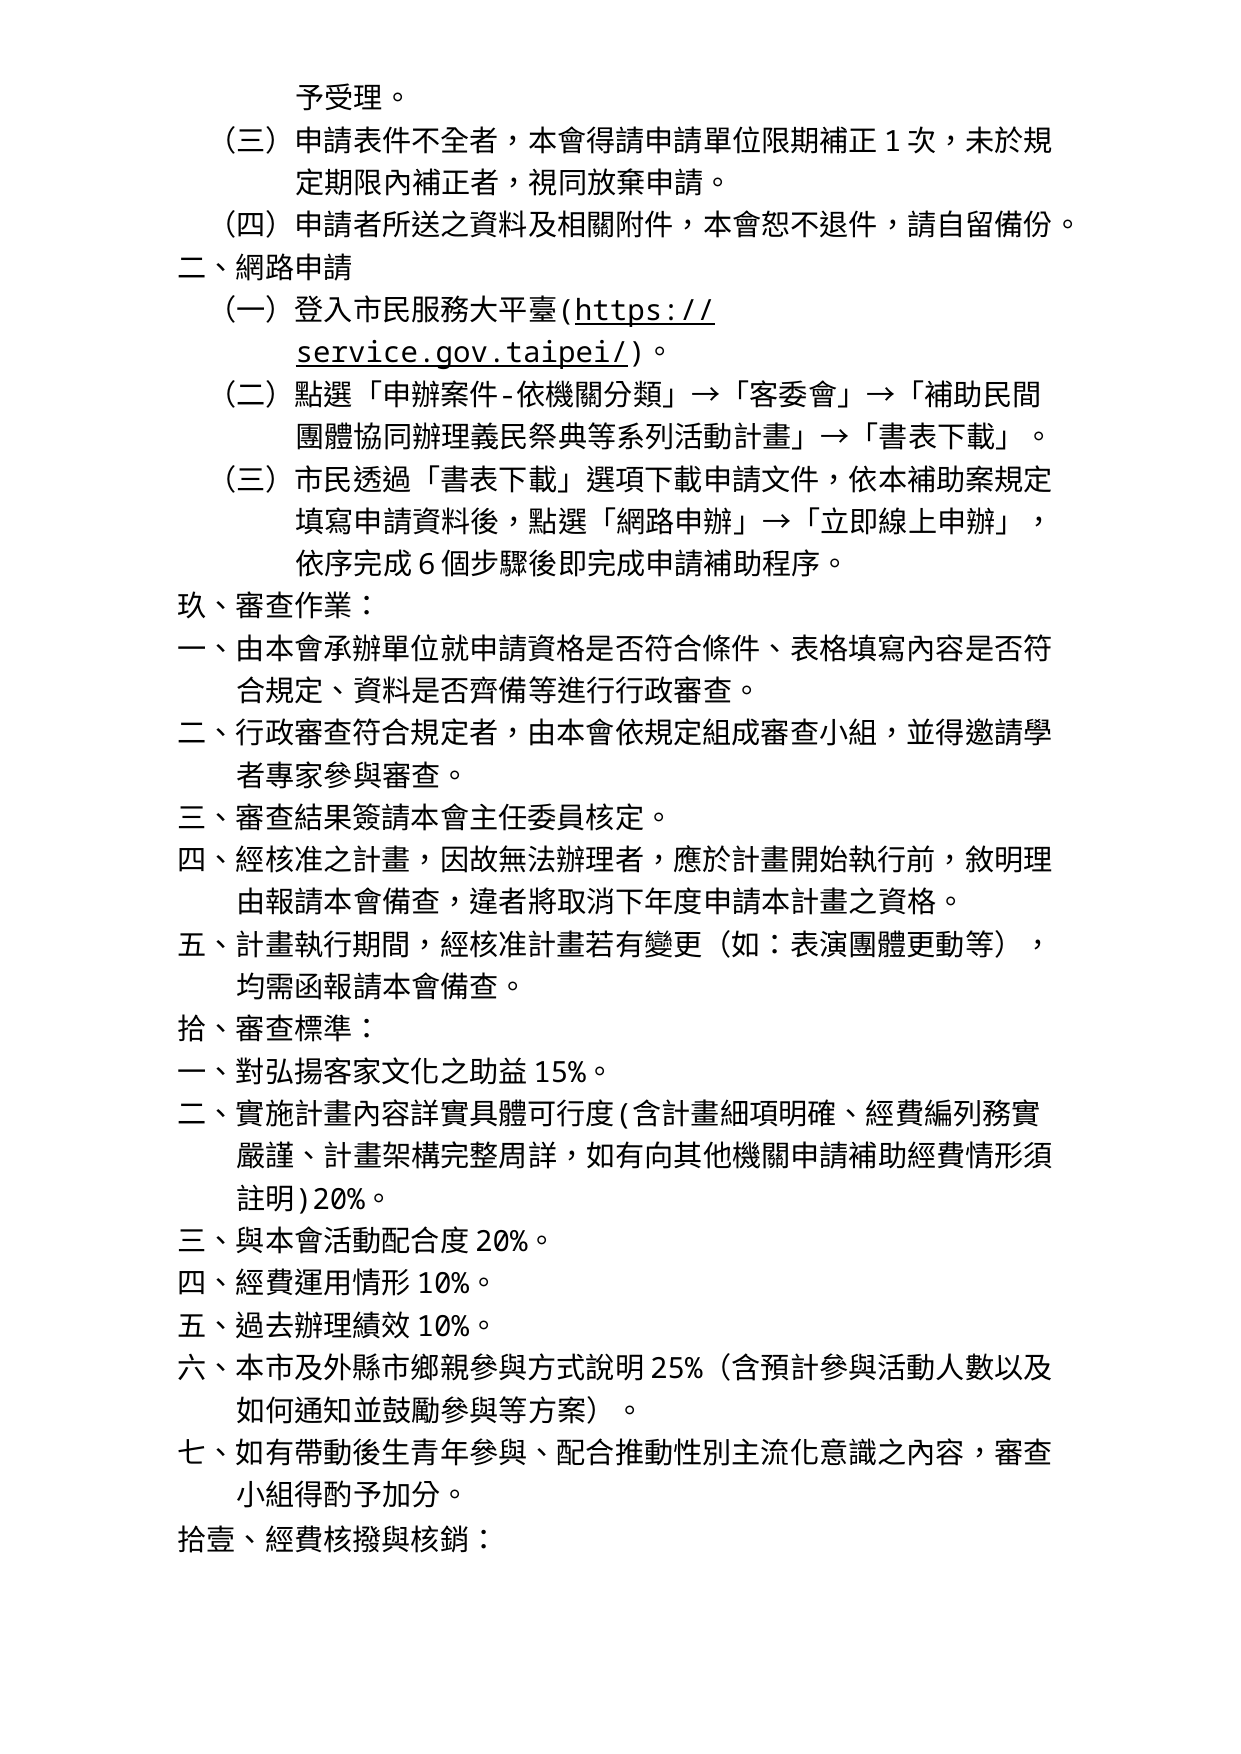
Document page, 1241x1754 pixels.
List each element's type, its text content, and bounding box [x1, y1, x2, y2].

text 四、經費運用情形10%。 [177, 1260, 1063, 1302]
text （三）市民透過「書表下載」選項下載申請文件，依本補助案規定填寫申請資料後，點選「網路申辦」→「立即線上申辦」，依序完成6個步驟後即完成申請補助程序。 [207, 456, 1063, 583]
text 五、過去辦理績效10%。 [177, 1302, 1063, 1345]
text （二）點選「申辦案件-依機關分類」→「客委會」→「補助民間團體協同辦理義民祭典等系列活動計畫」→「書表下載」。 [207, 371, 1063, 456]
text （四）申請者所送之資料及相關附件，本會恕不退件，請自留備份。 [207, 202, 1063, 244]
text 二、行政審查符合規定者，由本會依規定組成審查小組，並得邀請學者專家參與審查。 [177, 710, 1063, 794]
text 三、與本會活動配合度20%。 [177, 1218, 1063, 1260]
text （三）申請表件不全者，本會得請申請單位限期補正1次，未於規定期限內補正者，視同放棄申請。 [207, 117, 1063, 202]
text 七、如有帶動後生青年參與、配合推動性別主流化意識之內容，審查小組得酌予加分。 [177, 1429, 1063, 1514]
text （一）登入市民服務大平臺(https://service.gov.taipei/)。 [207, 287, 1063, 371]
text 拾壹、經費核撥與核銷： [177, 1517, 1063, 1559]
text 予受理。 [207, 75, 1063, 117]
text 二、實施計畫內容詳實具體可行度(含計畫細項明確、經費編列務實嚴謹、計畫架構完整周詳，如有向其他機關申請補助經費情形須註明)20%。 [177, 1091, 1063, 1218]
text 四、經核准之計畫，因故無法辦理者，應於計畫開始執行前，敘明理由報請本會備查，違者將取消下年度申請本計畫之資格。 [177, 837, 1063, 921]
text 二、網路申請 [177, 244, 1069, 287]
text 一、對弘揚客家文化之助益15%。 [177, 1048, 1063, 1091]
text 玖、審查作業： [177, 583, 1063, 625]
text 一、由本會承辦單位就申請資格是否符合條件、表格填寫內容是否符合規定、資料是否齊備等進行行政審查。 [177, 625, 1063, 710]
text 三、審查結果簽請本會主任委員核定。 [177, 794, 1063, 837]
text 拾、審查標準： [177, 1006, 1063, 1048]
text 六、本市及外縣市鄉親參與方式說明25%（含預計參與活動人數以及如何通知並鼓勵參與等方案）。 [177, 1345, 1063, 1429]
text 五、計畫執行期間，經核准計畫若有變更（如：表演團體更動等），均需函報請本會備查。 [177, 921, 1063, 1006]
